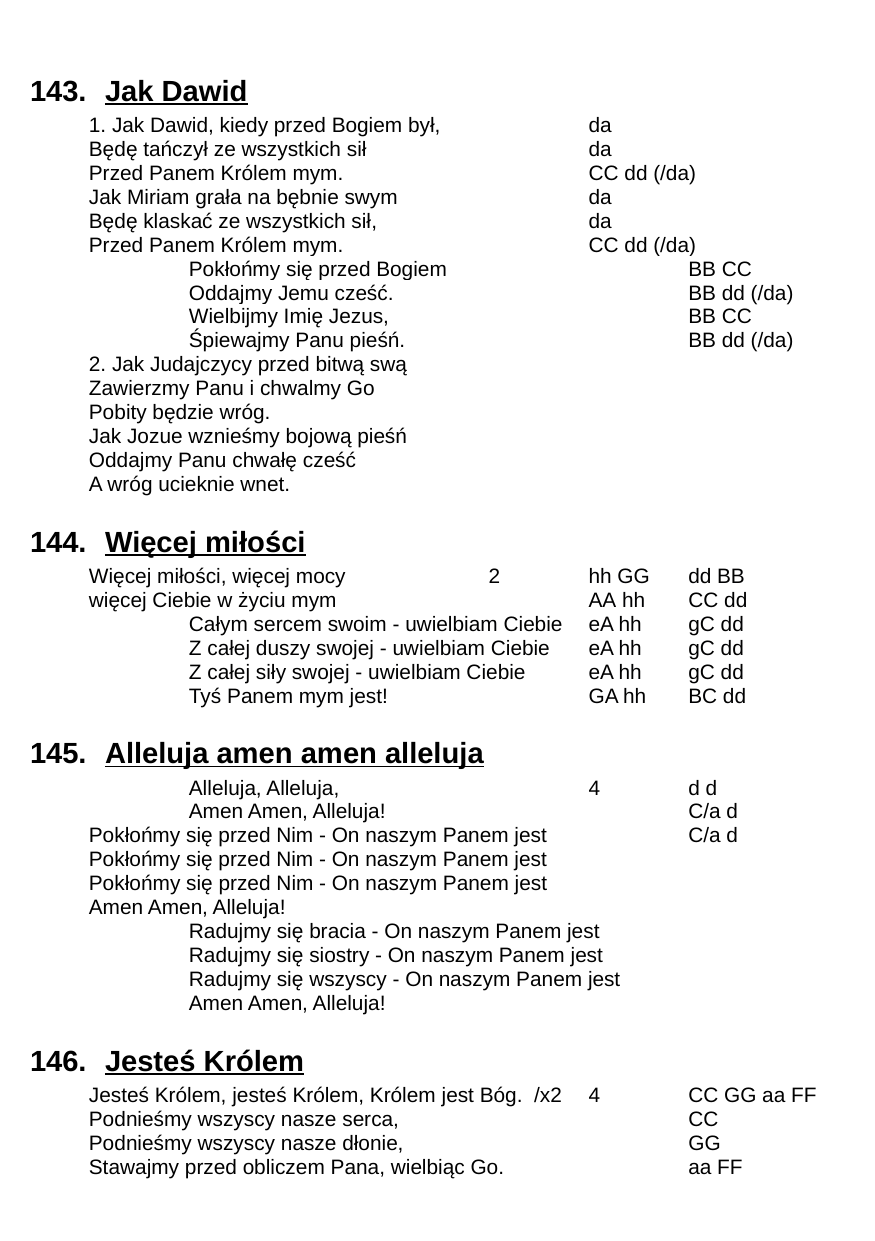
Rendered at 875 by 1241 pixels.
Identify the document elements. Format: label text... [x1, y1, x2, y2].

text Pokłońmy się przed Nim - On naszym Panem jest C/a d [89, 823, 845, 847]
subtitle Jesteś Królem [30, 1044, 845, 1077]
text Podnieśmy wszyscy nasze serca, CC [89, 1107, 845, 1131]
text Więcej miłości, więcej mocy 2 hh GG dd BB [89, 564, 845, 588]
text Stawajmy przed obliczem Pana, wielbiąc Go. aa FF [89, 1154, 845, 1178]
text Pokłońmy się przed Nim - On naszym Panem jest [89, 847, 845, 871]
text Pokłońmy się przed Nim - On naszym Panem jest [89, 871, 845, 895]
text Amen Amen, Alleluja! [89, 991, 845, 1015]
text Amen Amen, Alleluja! C/a d [89, 799, 845, 823]
text Jesteś Królem, jesteś Królem, Królem jest Bóg. /x2 4 CC GG aa FF [89, 1083, 845, 1107]
text więcej Ciebie w życiu mym AA hh CC dd Całym sercem swoim - uwielbiam Ciebie eA hh gC dd Z całej duszy swojej - uwielbiam Ciebie eA hh gC dd Z całej siły swojej - uwielbiam Ciebie eA hh gC dd Tyś Panem mym jest! GA hh BC dd [89, 588, 845, 707]
text Radujmy się siostry - On naszym Panem jest [89, 943, 845, 967]
subtitle Więcej miłości [30, 525, 845, 558]
text Amen Amen, Alleluja! [89, 895, 845, 919]
text Radujmy się wszyscy - On naszym Panem jest [89, 967, 845, 991]
subtitle Alleluja amen amen alleluja [30, 736, 845, 770]
text 1. Jak Dawid, kiedy przed Bogiem był, da Będę tańczył ze wszystkich sił da Przed Panem Królem mym. CC dd (/da) Jak Miriam grała na bębnie swym da Będę klaskać ze wszystkich sił, da Przed Panem Królem mym. CC dd (/da) Pokłońmy się przed Bogiem BB CC Oddajmy Jemu cześć. BB dd (/da) Wielbijmy Imię Jezus, BB CC Śpiewajmy Panu pieśń. BB dd (/da) 2. Jak Judajczycy przed bitwą swą Zawierzmy Panu i chwalmy Go Pobity będzie wróg. Jak Jozue wznieśmy bojową pieśń Oddajmy Panu chwałę cześć A wróg ucieknie wnet. [89, 113, 845, 496]
text Radujmy się bracia - On naszym Panem jest [89, 919, 845, 943]
text Podnieśmy wszyscy nasze dłonie, GG [89, 1131, 845, 1154]
text Alleluja, Alleluja, 4 d d [89, 775, 845, 799]
subtitle Jak Dawid [30, 74, 845, 107]
